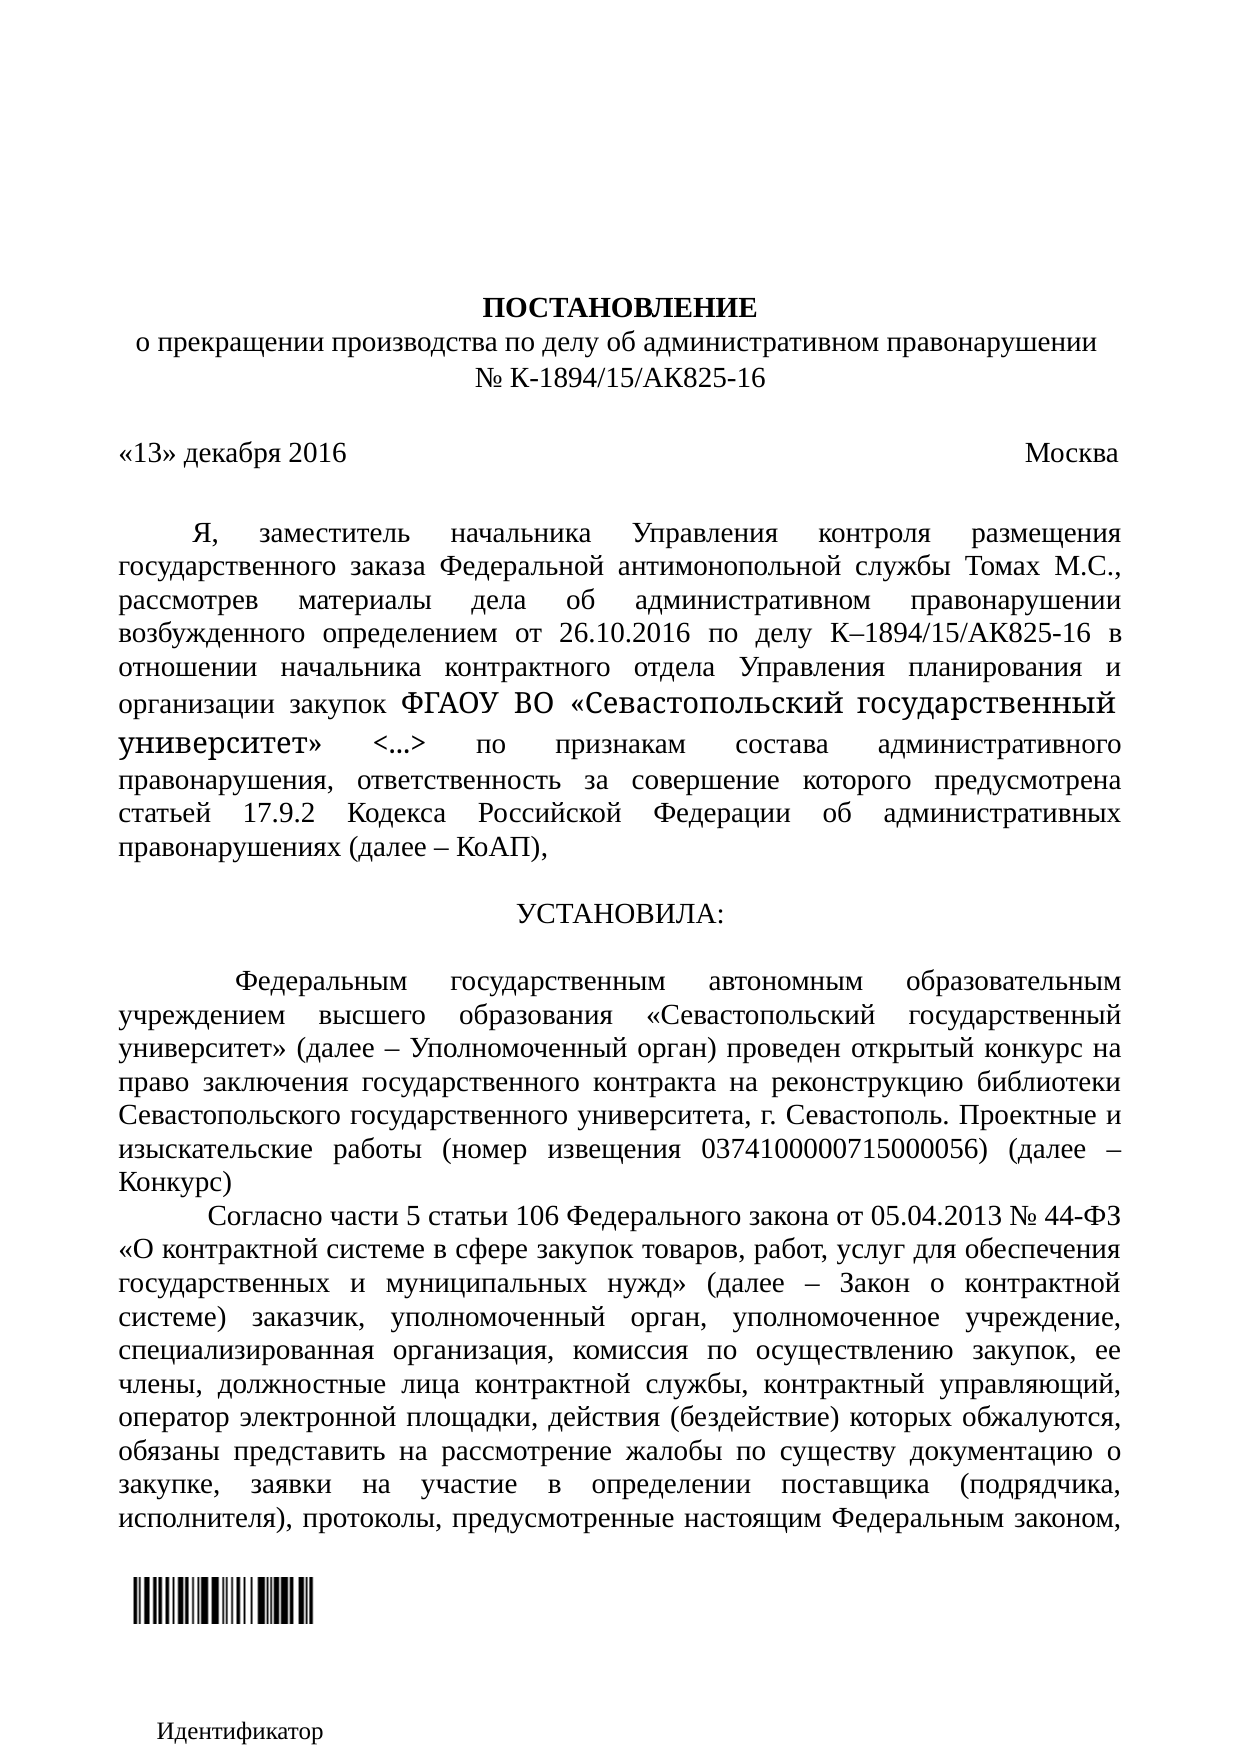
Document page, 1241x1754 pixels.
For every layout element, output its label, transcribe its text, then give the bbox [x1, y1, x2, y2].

text Согласно части 5 статьи 106 Федерального закона от 05.04.2013 № 44-ФЗ «О контрактной системе в сфере закупок товаров, работ, услуг для обеспечения государственных и муниципальных нужд» (далее – Закон о контрактной системе) заказчик, уполномоченный орган, уполномоченное учреждение, специализированная организация, комиссия по осуществлению закупок, ее члены, должностные лица контрактной службы, контрактный управляющий, оператор электронной площадки, действия (бездействие) которых обжалуются, обязаны представить на рассмотрение жалобы по существу документацию о закупке, заявки на участие в определении поставщика (подрядчика, исполнителя), протоколы, предусмотренные настоящим Федеральным законом, [118, 1198, 1122, 1533]
picture [118, 1577, 331, 1624]
text УСТАНОВИЛА: [118, 896, 1122, 930]
text «13» декабря 2016 Москва [118, 435, 1122, 469]
text о прекращении производства по делу об административном правонарушении [118, 324, 1122, 358]
text ПОСТАНОВЛЕНИЕ [118, 291, 1122, 324]
text Федеральным государственным автономным образовательным учреждением высшего образования «Севастопольский государственный университет» (далее – Уполномоченный орган) проведен открытый конкурс на право заключения государственного контракта на реконструкцию библиотеки Севастопольского государственного университета, г. Севастополь. Проектные и изыскательские работы (номер извещения 0374100000715000056) (далее – Конкурс) [118, 963, 1122, 1198]
text Я, заместитель начальника Управления контроля размещения государственного заказа Федеральной антимонопольной службы Томах М.С., рассмотрев материалы дела об административном правонарушении возбужденного определением от 26.10.2016 по делу К–1894/15/АК825-16 в отношении начальника контрактного отдела Управления планирования и организации закупок ФГАОУ ВО «Севастопольский государственный университет» <...> по признакам состава административного правонарушения, ответственность за совершение которого предусмотрена статьей 17.9.2 Кодекса Российской Федерации об административных правонарушениях (далее – КоАП), [118, 515, 1122, 863]
text № К-1894/15/АК825-16 [118, 361, 1122, 394]
